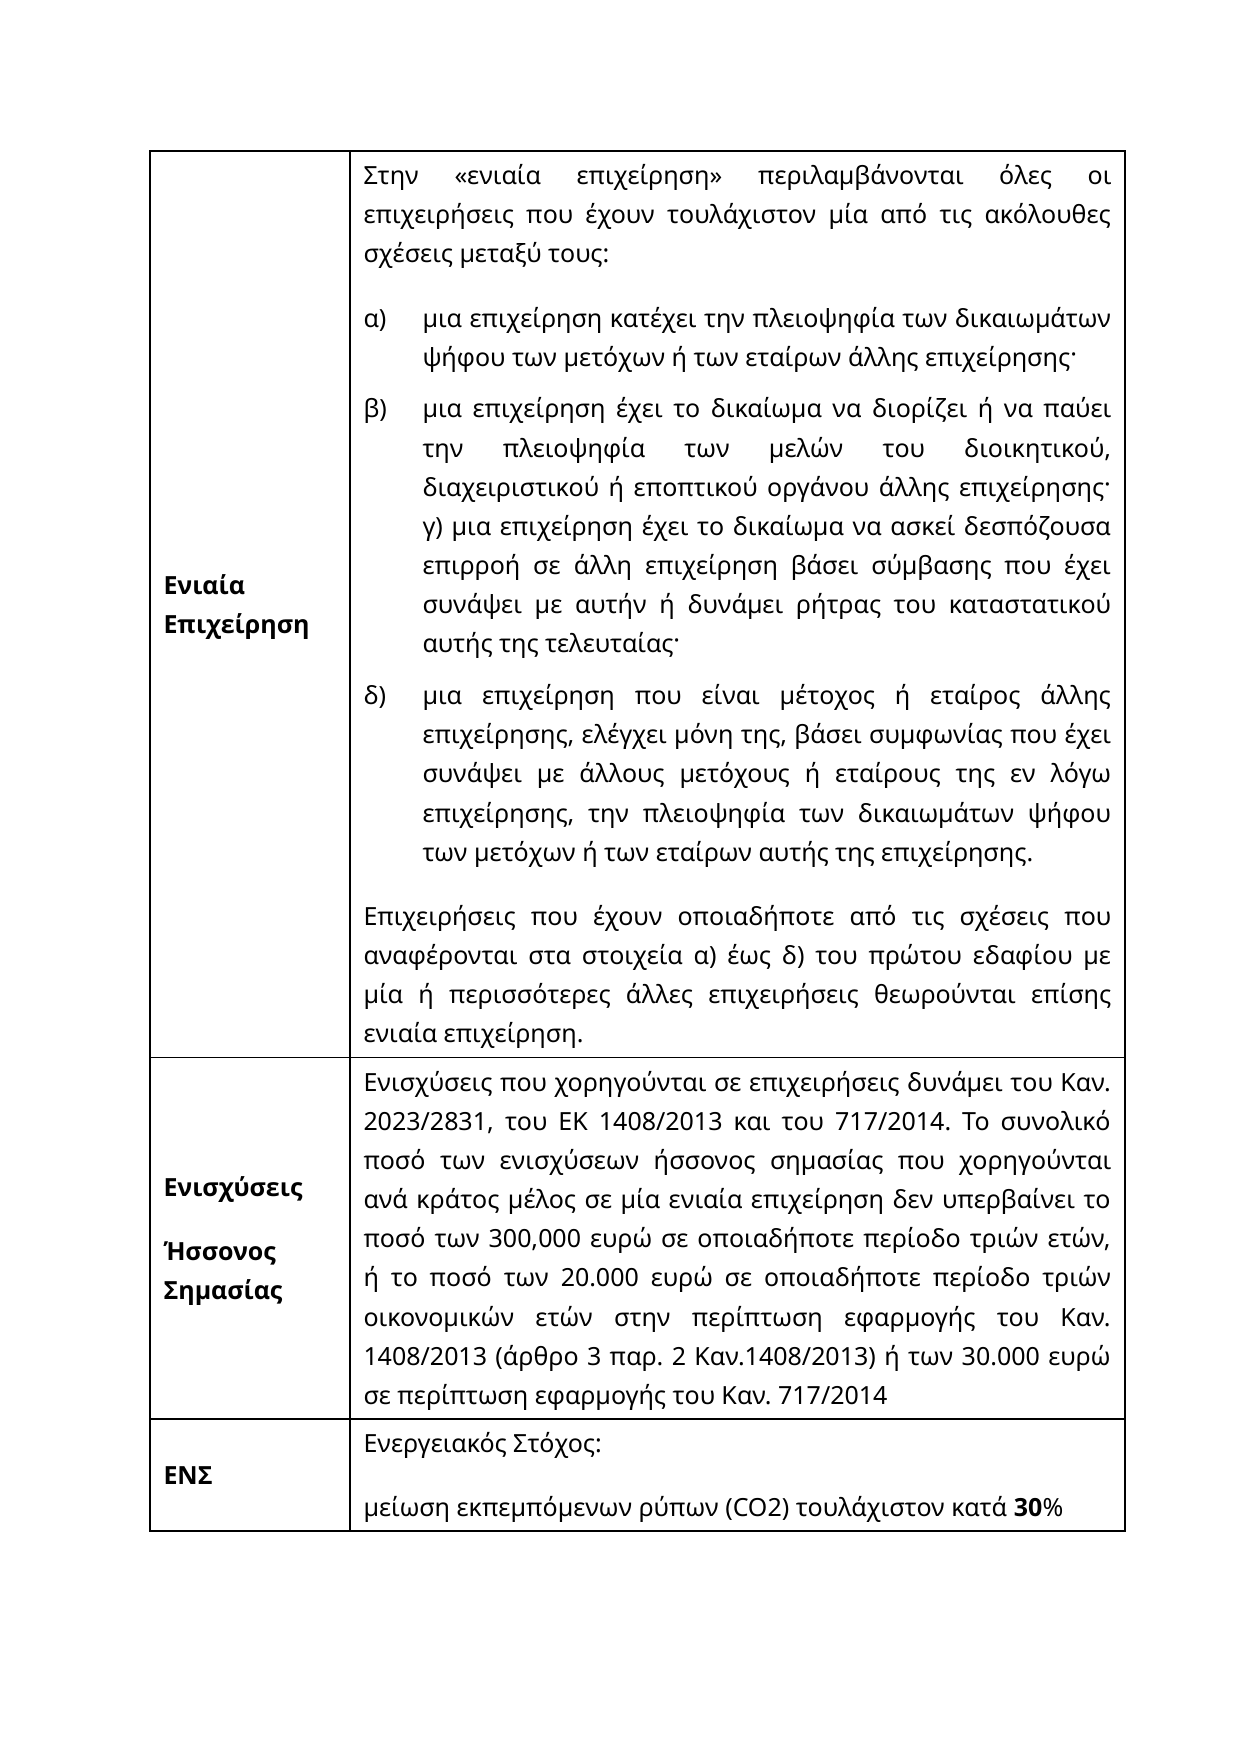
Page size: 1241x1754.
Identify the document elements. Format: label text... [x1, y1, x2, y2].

table_cell Ενιαία Επιχείρηση [151, 152, 349, 1056]
table_cell Ενισχύσεις Ήσσονος Σημασίας [151, 1058, 349, 1418]
table_cell ΕΝΣ [151, 1420, 349, 1530]
table_cell Ενεργειακός Στόχος: μείωση εκπεμπόμενων ρύπων (CO2) τουλάχιστον κατά 30% [351, 1420, 1124, 1530]
table_cell Ενισχύσεις που χορηγούνται σε επιχειρήσεις δυνάμει του Καν. 2023/2831, του EK 1408/2013 και του 717/2014. Το συνολικό ποσό των ενισχύσεων ήσσονος σημασίας που χορηγούνται ανά κράτος μέλος σε μία ενιαία επιχείρηση δεν υπερβαίνει το ποσό των 300,000 ευρώ σε οποιαδήποτε περίοδο τριών ετών, ή το ποσό των 20.000 ευρώ σε οποιαδήποτε περίοδο τριών οικονομικών ετών στην περίπτωση εφαρμογής του Καν. 1408/2013 (άρθρο 3 παρ. 2 Καν.1408/2013) ή των 30.000 ευρώ σε περίπτωση εφαρμογής του Καν. 717/2014 [351, 1058, 1124, 1418]
table_cell Στην «ενιαία επιχείρηση» περιλαμβάνονται όλες οι επιχειρήσεις που έχουν τουλάχιστον μία από τις ακόλουθες σχέσεις μεταξύ τους: α) μια επιχείρηση κατέχει την πλειοψηφία των δικαιωμάτων ψήφου των μετόχων ή των εταίρων άλλης επιχείρησης· β) μια επιχείρηση έχει το δικαίωμα να διορίζει ή να παύει την πλειοψηφία των μελών του διοικητικού, διαχειριστικού ή εποπτικού οργάνου άλλης επιχείρησης· γ) μια επιχείρηση έχει το δικαίωμα να ασκεί δεσπόζουσα επιρροή σε άλλη επιχείρηση βάσει σύμβασης που έχει συνάψει με αυτήν ή δυνάμει ρήτρας του καταστατικού αυτής της τελευταίας· δ) μια επιχείρηση που είναι μέτοχος ή εταίρος άλλης επιχείρησης, ελέγχει μόνη της, βάσει συμφωνίας που έχει συνάψει με άλλους μετόχους ή εταίρους της εν λόγω επιχείρησης, την πλειοψηφία των δικαιωμάτων ψήφου των μετόχων ή των εταίρων αυτής της επιχείρησης. Επιχειρήσεις που έχουν οποιαδήποτε από τις σχέσεις που αναφέρονται στα στοιχεία α) έως δ) του πρώτου εδαφίου με μία ή περισσότερες άλλες επιχειρήσεις θεωρούνται επίσης ενιαία επιχείρηση. [351, 152, 1124, 1056]
